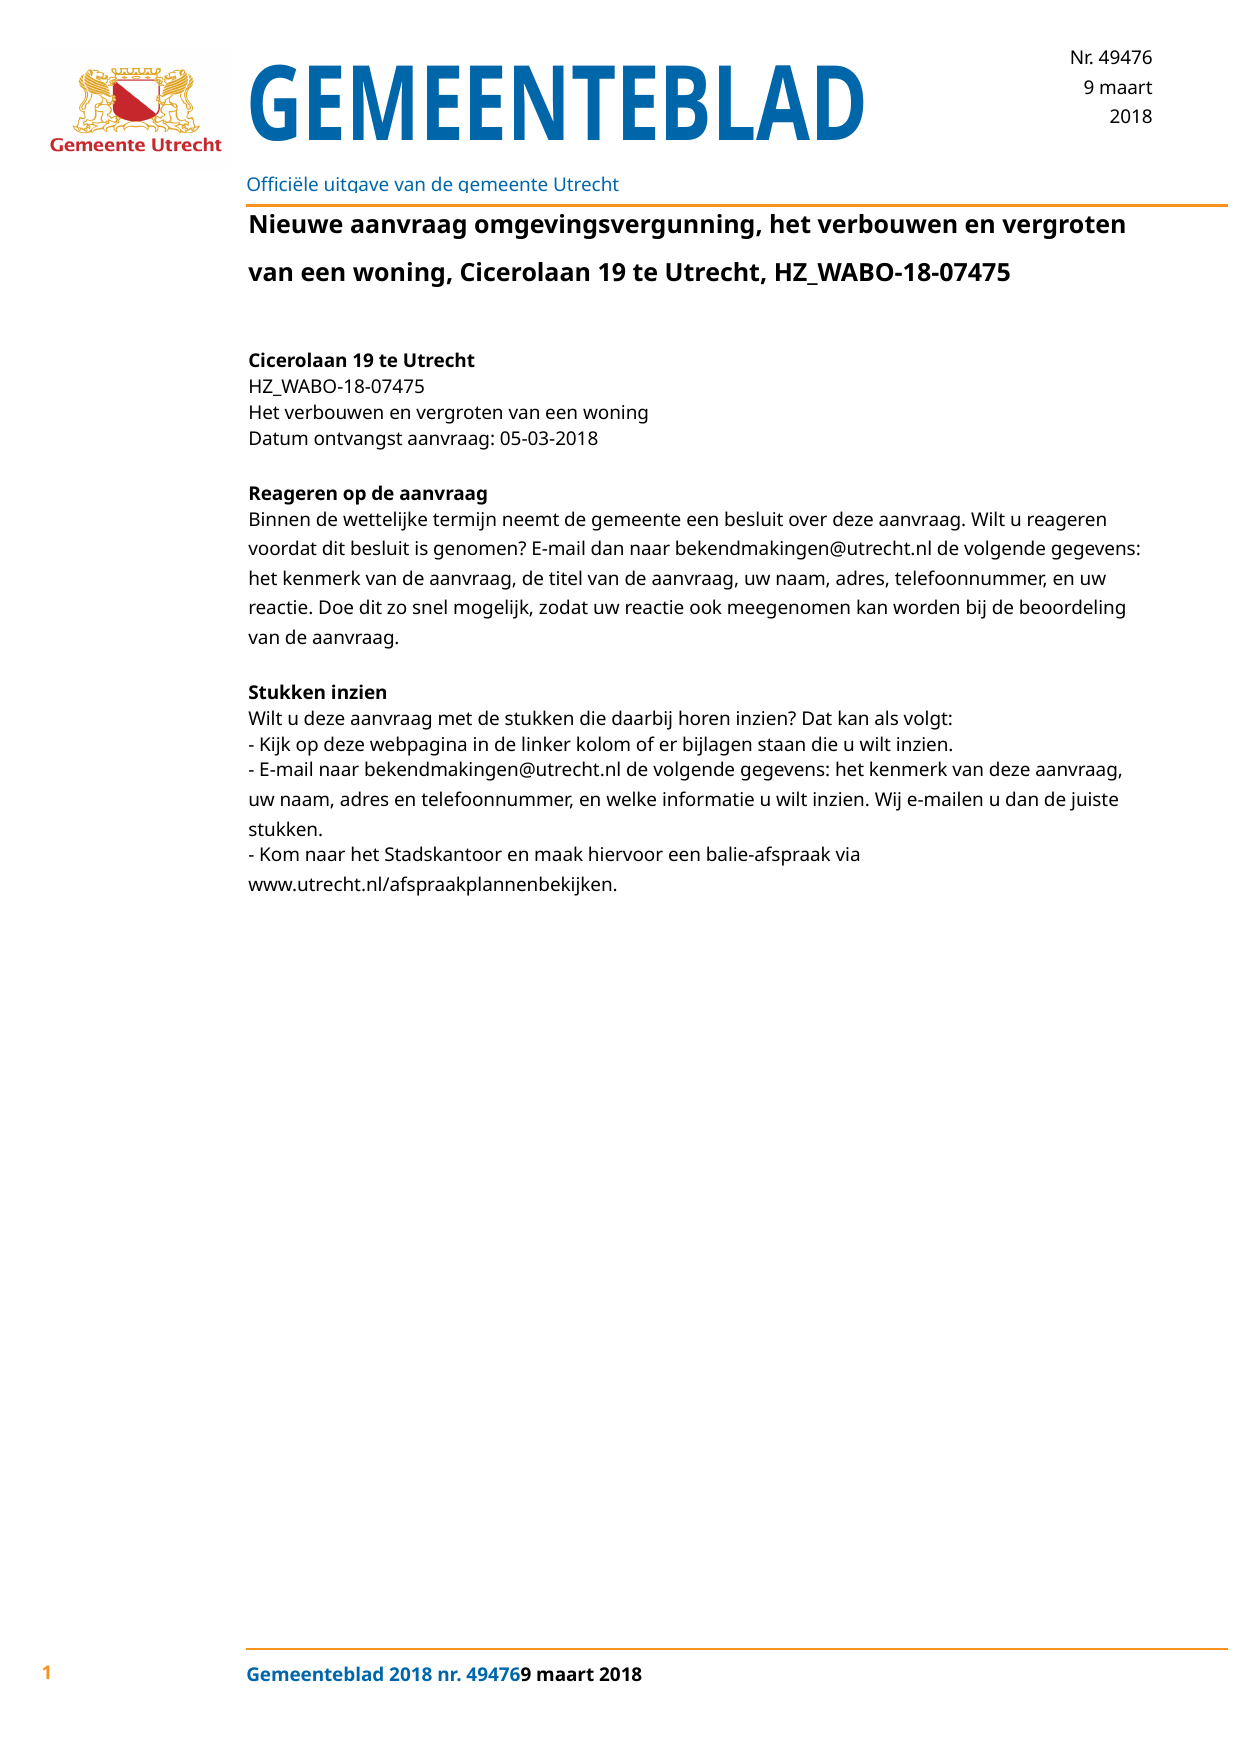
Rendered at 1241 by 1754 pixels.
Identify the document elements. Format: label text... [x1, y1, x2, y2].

table_cell Het verbouwen en vergroten van een woning [248, 399, 1152, 425]
table_cell Stukken inzien [248, 680, 1152, 705]
table_cell Datum ontvangst aanvraag: 05-03-2018 [248, 425, 1152, 480]
table_cell Reageren op de aanvraag [248, 480, 1152, 506]
picture [41, 47, 231, 172]
table_cell Binnen de wettelijke termijn neemt de gemeente een besluit over deze aanvraag. Wilt u reageren voordat dit besluit is genomen? E-mail dan naar bekendmakingen@utrecht.nl de volgende gegevens: het kenmerk van de aanvraag, de titel van de aanvraag, uw naam, adres, telefoonnummer, en uw reactie. Doe dit zo snel mogelijk, zodat uw reactie ook meegenomen kan worden bij de beoordeling van de aanvraag. [248, 506, 1152, 679]
table_cell - E-mail naar bekendmakingen@utrecht.nl de volgende gegevens: het kenmerk van deze aanvraag, uw naam, adres en telefoonnummer, en welke informatie u wilt inzien. Wij e-mailen u dan de juiste stukken. [248, 757, 1152, 842]
table_cell Wilt u deze aanvraag met de stukken die daarbij horen inzien? Dat kan als volgt: [248, 705, 1152, 731]
table_cell - Kijk op deze webpagina in de linker kolom of er bijlagen staan die u wilt inzien. [248, 731, 1152, 757]
table_cell HZ_WABO-18-07475 [248, 373, 1152, 399]
text Nieuwe aanvraag omgevingsvergunning, het verbouwen en vergroten van een woning, Cicerolaan 19 te Utrecht, HZ_WABO-18-07475 [248, 207, 1152, 288]
table_header Cicerolaan 19 te Utrecht [248, 348, 1152, 373]
table_cell - Kom naar het Stadskantoor en maak hiervoor een balie-afspraak via www.utrecht.nl/afspraakplannenbekijken. [248, 842, 1152, 897]
